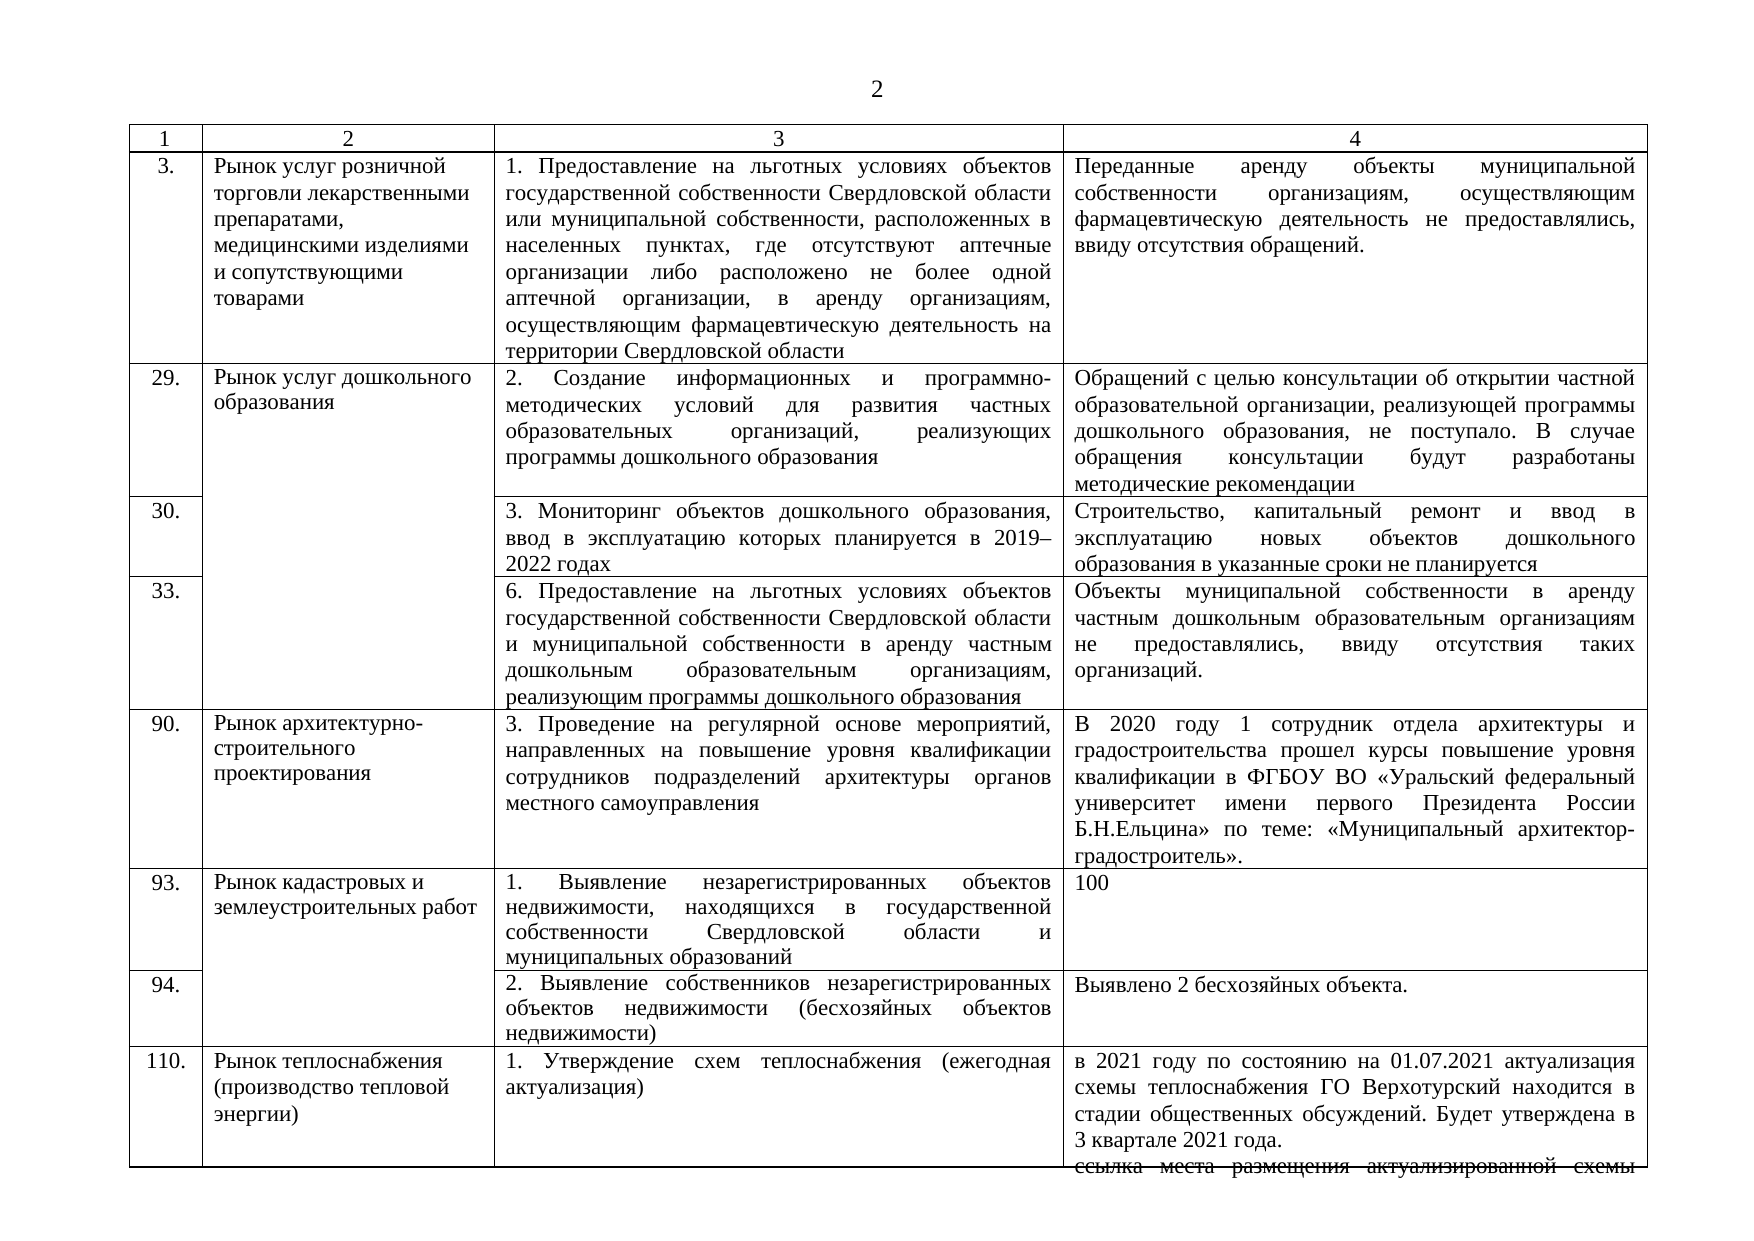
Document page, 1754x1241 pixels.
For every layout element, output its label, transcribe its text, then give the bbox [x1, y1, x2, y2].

table_cell в 2021 году по состоянию на 01.07.2021 актуализация схемы теплоснабжения ГО Верхотурский находится в стадии общественных обсуждений. Будет утверждена в 3 квартале 2021 года. ссылка места размещения актуализированной схемы теплоснабжения на сайте ГО Верхотурский: http://adm-verhotury.ru/gorodskaya-sreda/ [1064, 1047, 1647, 1166]
table_cell 100 [1064, 869, 1647, 969]
table_cell Рынок услуг дошкольного образования [203, 364, 494, 709]
table_cell 1. Утверждение схем теплоснабжения (ежегодная актуализация) [495, 1047, 1063, 1166]
table_header 4 [1064, 125, 1647, 151]
table_cell 29. [130, 364, 202, 496]
table_cell 3. Проведение на регулярной основе мероприятий, направленных на повышение уровня квалификации сотрудников подразделений архитектуры органов местного самоуправления [495, 710, 1063, 868]
table_cell 1. Выявление незарегистрированных объектов недвижимости, находящихся в государственной собственности Свердловской области и муниципальных образований [495, 869, 1063, 969]
table_cell 6. Предоставление на льготных условиях объектов государственной собственности Свердловской области и муниципальной собственности в аренду частным дошкольным образовательным организациям, реализующим программы дошкольного образования [495, 577, 1063, 709]
table_cell В 2020 году 1 сотрудник отдела архитектуры и градостроительства прошел курсы повышение уровня квалификации в ФГБОУ ВО «Уральский федеральный университет имени первого Президента России Б.Н.Ельцина» по теме: «Муниципальный архитектор-градостроитель». [1064, 710, 1647, 868]
table_cell 110. [130, 1047, 202, 1166]
table_cell 94. [130, 971, 202, 1046]
table_cell Рынок кадастровых и землеустроительных работ [203, 869, 494, 1046]
table_cell Переданные аренду объекты муниципальной собственности организациям, осуществляющим фармацевтическую деятельность не предоставлялись, ввиду отсутствия обращений. [1064, 153, 1647, 363]
table_cell 30. [130, 497, 202, 576]
table_cell Выявлено 2 бесхозяйных объекта. [1064, 971, 1647, 1046]
table_header 1 [130, 125, 202, 151]
table_cell Рынок теплоснабжения (производство тепловой энергии) [203, 1047, 494, 1166]
table_cell Рынок услуг розничной торговли лекарственными препаратами, медицинскими изделиями и сопутствующими товарами [203, 153, 494, 363]
table_cell Строительство, капитальный ремонт и ввод в эксплуатацию новых объектов дошкольного образования в указанные сроки не планируется [1064, 497, 1647, 576]
table_cell 3. Мониторинг объектов дошкольного образования, ввод в эксплуатацию которых планируется в 2019–2022 годах [495, 497, 1063, 576]
table_cell 33. [130, 577, 202, 709]
table_cell 93. [130, 869, 202, 969]
table_cell 1. Предоставление на льготных условиях объектов государственной собственности Свердловской области или муниципальной собственности, расположенных в населенных пунктах, где отсутствуют аптечные организации либо расположено не более одной аптечной организации, в аренду организациям, осуществляющим фармацевтическую деятельность на территории Свердловской области [495, 153, 1063, 363]
table_cell Объекты муниципальной собственности в аренду частным дошкольным образовательным организациям не предоставлялись, ввиду отсутствия таких организаций. [1064, 577, 1647, 709]
table_cell 2. Выявление собственников незарегистрированных объектов недвижимости (бесхозяйных объектов недвижимости) [495, 971, 1063, 1046]
table_cell Рынок архитектурно-строительного проектирования [203, 710, 494, 868]
table_header 3 [495, 125, 1063, 151]
table_cell 2. Создание информационных и программно-методических условий для развития частных образовательных организаций, реализующих программы дошкольного образования [495, 364, 1063, 496]
table_cell 3. [130, 153, 202, 363]
table_header 2 [203, 125, 494, 151]
table_cell Обращений с целью консультации об открытии частной образовательной организации, реализующей программы дошкольного образования, не поступало. В случае обращения консультации будут разработаны методические рекомендации [1064, 364, 1647, 496]
table_cell 90. [130, 710, 202, 868]
